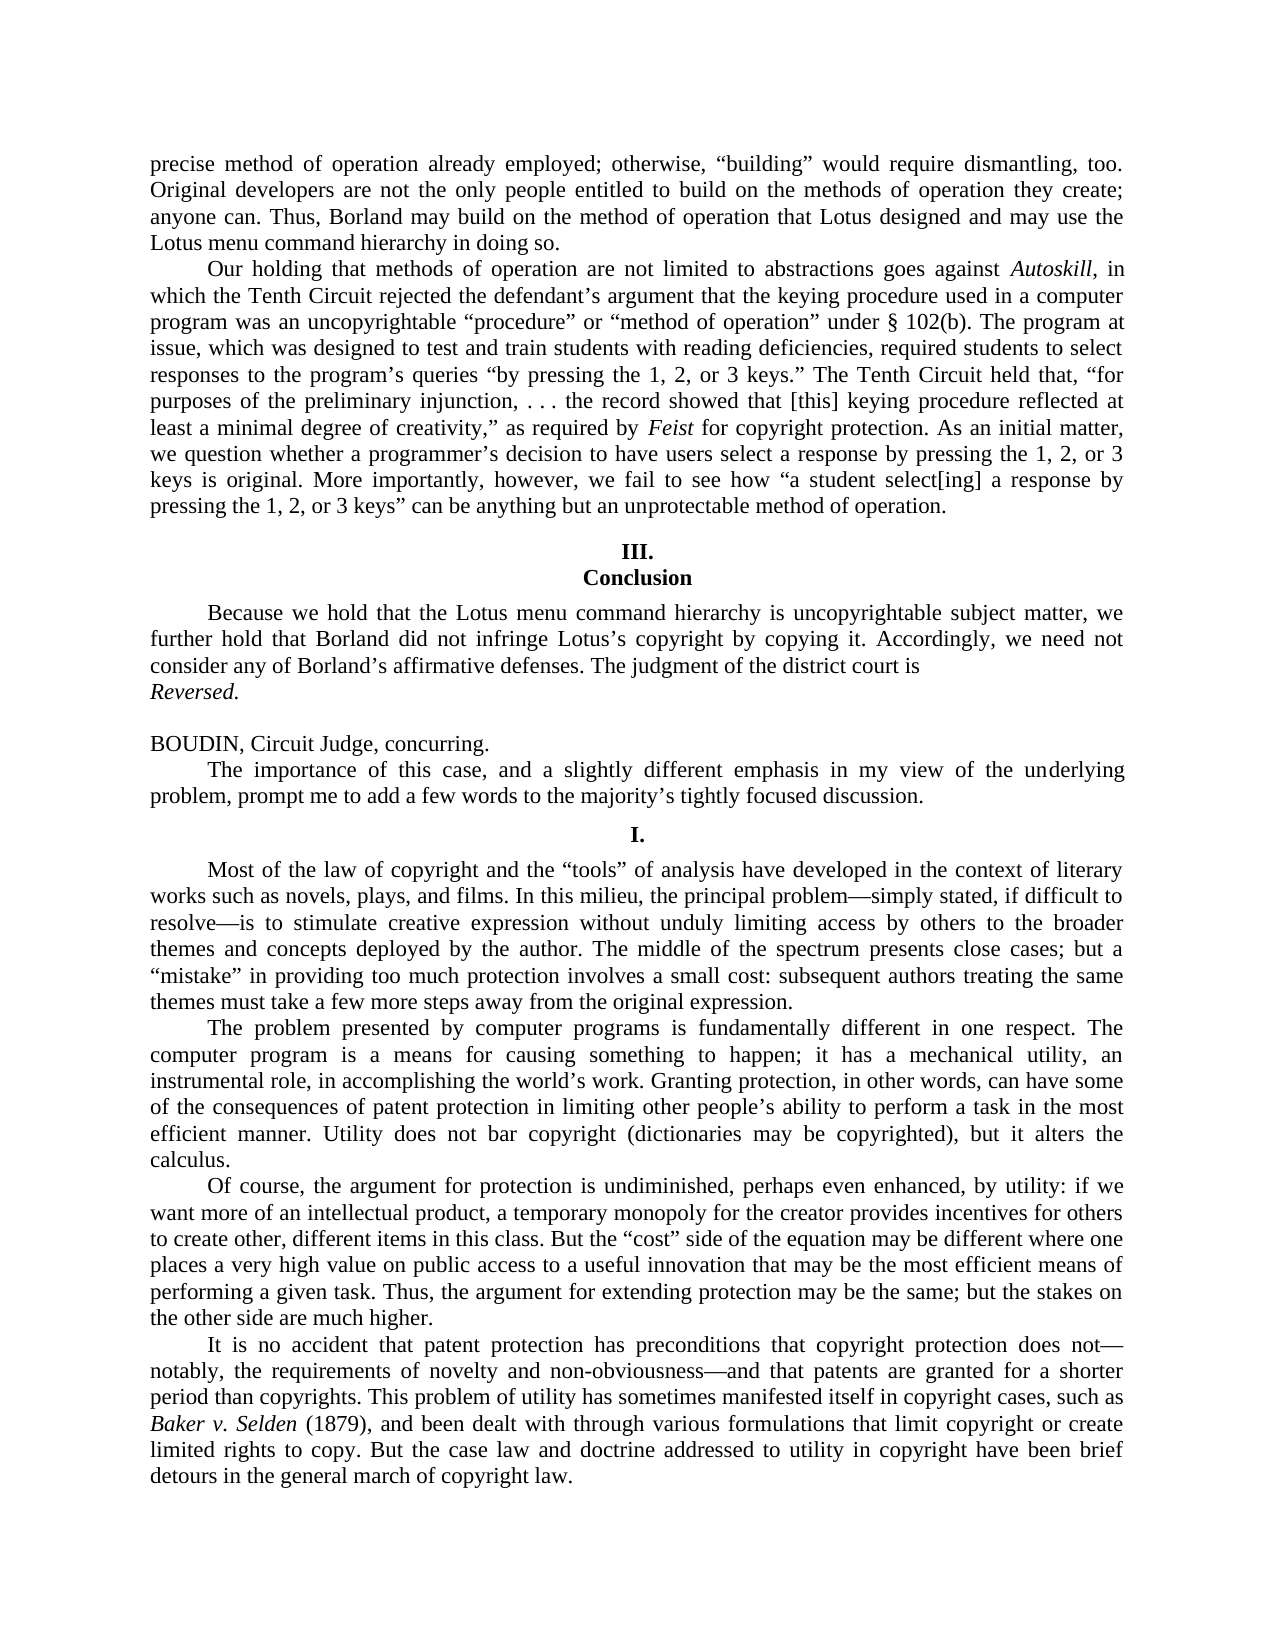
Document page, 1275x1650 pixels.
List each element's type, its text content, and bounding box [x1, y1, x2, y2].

text The problem presented by computer programs is fundamentally different in one respect. The computer program is a means for causing something to happen; it has a mechanical utility, an instrumental role, in accomplishing the world’s work. Granting protection, in other words, can have some of the consequences of patent protection in limiting other people’s ability to perform a task in the most efficient manner. Utility does not bar copyright (dictionaries may be copyrighted), but it alters the calculus. [150, 1014, 1125, 1172]
text BOUDIN, Circuit Judge, concurring. [150, 729, 1125, 756]
text Our holding that methods of operation are not limited to abstractions goes against Autoskill, in which the Tenth Circuit rejected the defendant’s argument that the keying procedure used in a computer program was an uncopyrightable “procedure” or “method of operation” under § 102(b). The program at issue, which was designed to test and train students with reading deficiencies, required students to select responses to the program’s queries “by pressing the 1, 2, or 3 keys.” The Tenth Circuit held that, “for purposes of the preliminary injunction, . . . the record showed that [this] keying procedure reflected at least a minimal degree of creativity,” as required by Feist for copyright protection. As an initial matter, we question whether a programmer’s decision to have users select a response by pressing the 1, 2, or 3 keys is original. More importantly, however, we fail to see how “a student select[ing] a response by pressing the 1, 2, or 3 keys” can be anything but an un­pro­tect­able method of operation. [150, 255, 1125, 519]
text Because we hold that the Lotus menu command hierarchy is uncopyrightable subject matter, we further hold that Borland did not infringe Lotus’s copyright by copying it. Accordingly, we need not consider any of Borland’s affirmative defenses. The judgment of the district court is [150, 599, 1125, 678]
text Of course, the argument for protection is undiminished, perhaps even enhanced, by utility: if we want more of an intellectual product, a temporary monopoly for the creator provides incentives for others to create other, different items in this class. But the “cost” side of the equation may be different where one places a very high value on public access to a useful innovation that may be the most efficient means of performing a given task. Thus, the argument for extending protection may be the same; but the stakes on the other side are much higher. [150, 1172, 1125, 1331]
text It is no accident that patent protection has preconditions that copyright protection does not—notably, the requirements of novelty and non-obviousness—and that patents are granted for a shorter period than copyrights. This problem of utility has sometimes manifested itself in copyright cases, such as Baker v. Selden (1879), and been dealt with through various formulations that limit copyright or create limited rights to copy. But the case law and doctrine addressed to utility in copyright have been brief detours in the general march of copyright law. [150, 1331, 1125, 1489]
text Conclusion [150, 564, 1125, 590]
text Most of the law of copyright and the “tools” of analysis have developed in the context of literary works such as novels, plays, and films. In this milieu, the principal problem—simply stated, if difficult to resolve—is to stimulate creative expression without unduly limiting access by others to the broader themes and concepts deployed by the author. The middle of the spectrum presents close cases; but a “mistake” in providing too much protection involves a small cost: subsequent authors treating the same themes must take a few more steps away from the original expression. [150, 856, 1125, 1014]
text I. [150, 821, 1125, 847]
text Reversed. [150, 678, 1125, 704]
text The importance of this case, and a slightly different emphasis in my view of the un­der­lying problem, prompt me to add a few words to the majority’s tightly focused discussion. [150, 756, 1125, 809]
text precise method of operation already employed; otherwise, “building” would require dismantling, too. Original developers are not the only people entitled to build on the methods of operation they create; anyone can. Thus, Borland may build on the method of operation that Lotus designed and may use the Lotus menu command hierarchy in doing so. [150, 150, 1125, 255]
text III. [150, 538, 1125, 564]
